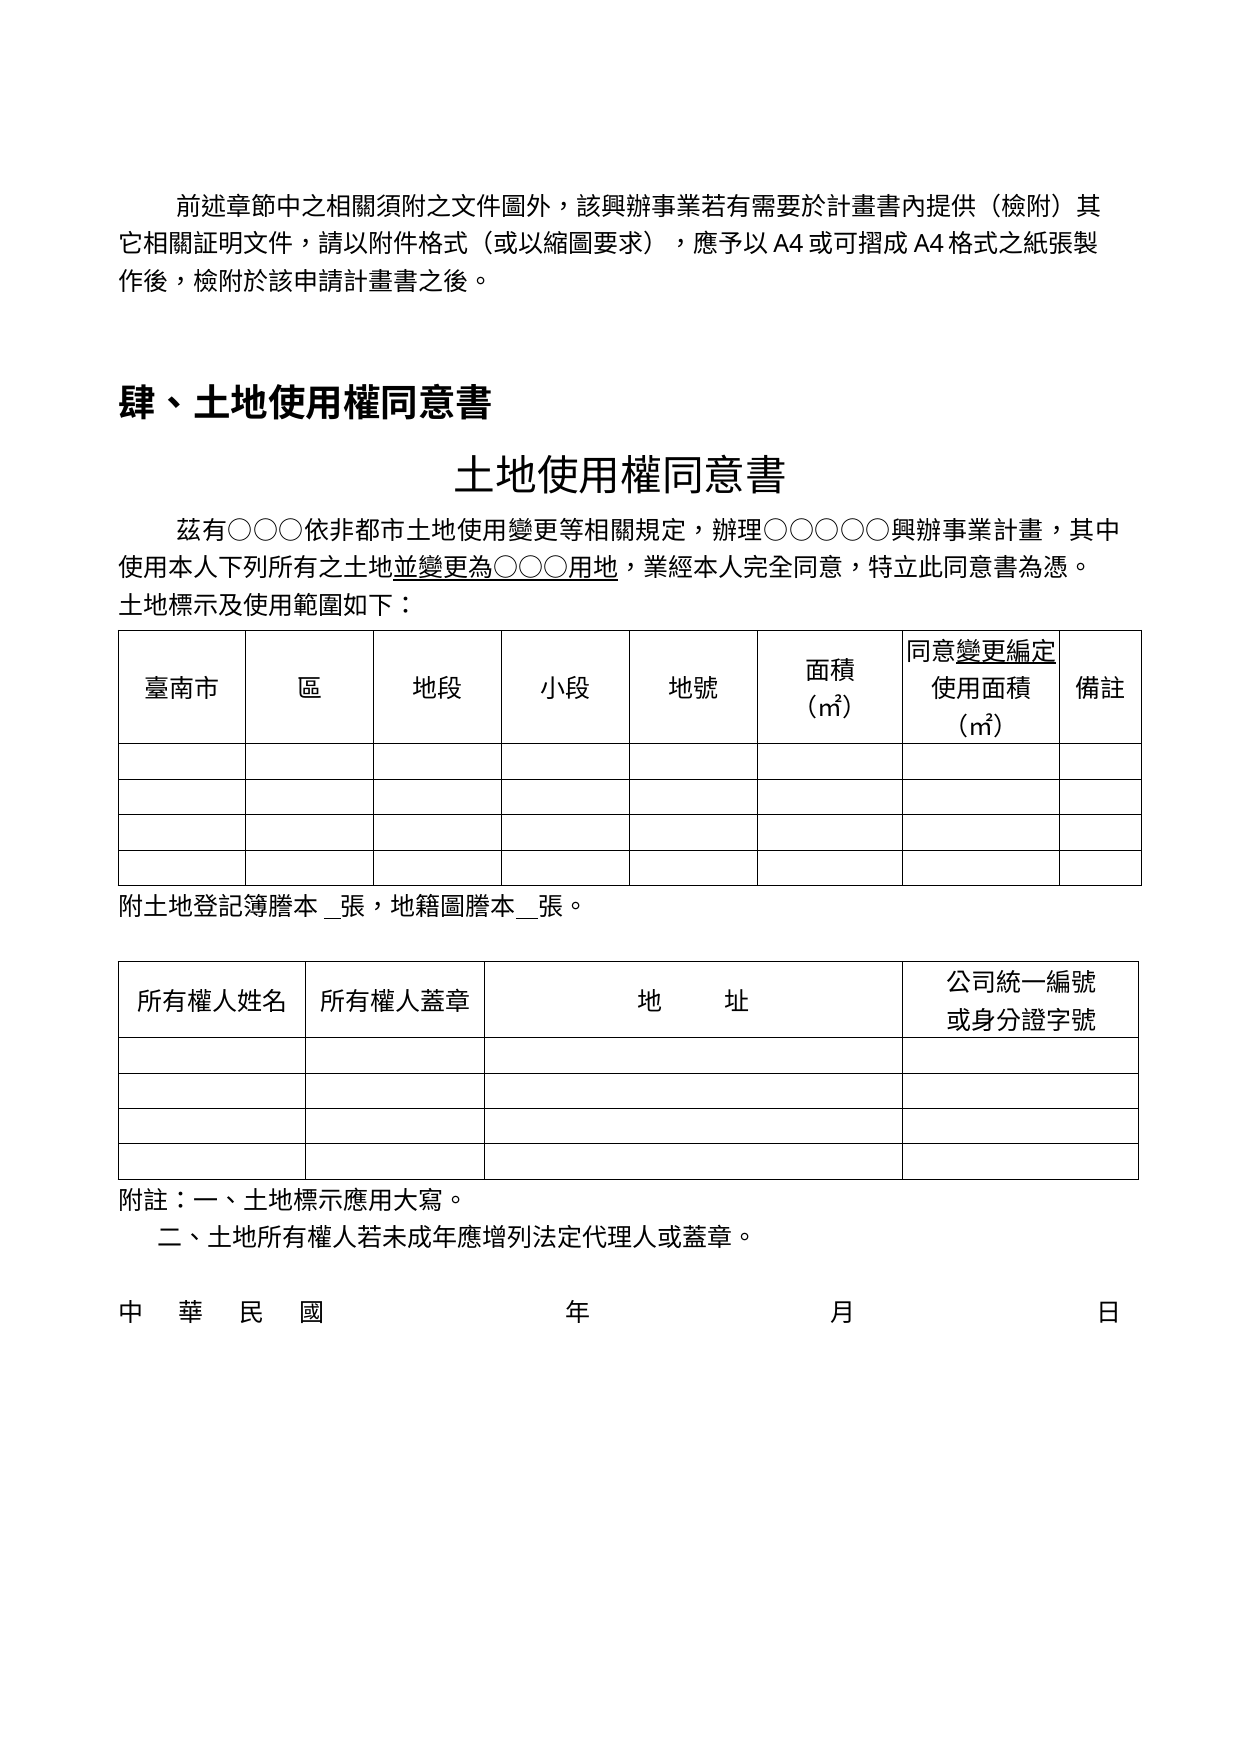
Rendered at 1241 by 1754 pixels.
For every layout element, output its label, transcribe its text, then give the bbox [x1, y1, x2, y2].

table_header 所有權人姓名 [119, 962, 305, 1037]
table_cell [1060, 744, 1141, 779]
text 附註：一、土地標示應用大寫。 [118, 1180, 1122, 1217]
table_cell [246, 815, 373, 849]
table_cell [903, 815, 1059, 849]
table_cell [306, 1038, 484, 1072]
table_cell [119, 780, 245, 814]
table_cell [119, 1109, 305, 1143]
table_cell [246, 744, 373, 779]
table_cell [502, 851, 629, 885]
table_cell [758, 744, 902, 779]
text 土地使用權同意書 [118, 435, 1122, 510]
table_cell [903, 1144, 1138, 1179]
table_cell [374, 851, 501, 885]
table_cell [485, 1109, 902, 1143]
text 中華民國 年 月 日 [118, 1292, 1122, 1330]
table_cell [306, 1144, 484, 1179]
table_cell [903, 1074, 1138, 1108]
table_cell [485, 1074, 902, 1108]
table_cell [903, 851, 1059, 885]
table_cell [903, 1109, 1138, 1143]
table_cell [903, 1038, 1138, 1072]
table_cell [758, 780, 902, 814]
table_cell [630, 744, 757, 779]
table_cell [1060, 851, 1141, 885]
text 前述章節中之相關須附之文件圖外，該興辦事業若有需要於計畫書內提供（檢附）其它相關証明文件，請以附件格式（或以縮圖要求），應予以A4或可摺成A4格式之紙張製作後，檢附於該申請計畫書之後。 [118, 186, 1122, 298]
table_cell [306, 1109, 484, 1143]
table_cell [119, 851, 245, 885]
table_header 同意變更編定使用面積 （㎡） [903, 631, 1059, 743]
table_cell [630, 815, 757, 849]
table_cell [485, 1038, 902, 1072]
text 二、土地所有權人若未成年應增列法定代理人或蓋章。 [118, 1217, 1122, 1255]
table_cell [758, 851, 902, 885]
table_cell [374, 780, 501, 814]
table_cell [119, 1074, 305, 1108]
table_header 地段 [374, 631, 501, 743]
table_cell [119, 1038, 305, 1072]
table_cell [903, 780, 1059, 814]
text 肆、土地使用權同意書 [118, 373, 1122, 427]
table_header 臺南市 [119, 631, 245, 743]
table_cell [374, 815, 501, 849]
text 土地標示及使用範圍如下： [118, 585, 1122, 622]
table_cell [1060, 780, 1141, 814]
table_cell [119, 815, 245, 849]
table_header 地 址 [485, 962, 902, 1037]
table_header 備註 [1060, 631, 1141, 743]
table_cell [502, 744, 629, 779]
table_header 公司統一編號 或身分證字號 [903, 962, 1138, 1037]
text 附土地登記簿謄本 張，地籍圖謄本 張。 [118, 886, 1122, 923]
table_cell [246, 851, 373, 885]
table_cell [374, 744, 501, 779]
table_cell [630, 851, 757, 885]
table_cell [119, 744, 245, 779]
table_header 小段 [502, 631, 629, 743]
table_cell [502, 780, 629, 814]
table_header 面積 （㎡） [758, 631, 902, 743]
table_cell [502, 815, 629, 849]
table_cell [485, 1144, 902, 1179]
table_cell [758, 815, 902, 849]
table_cell [903, 744, 1059, 779]
table_header 所有權人蓋章 [306, 962, 484, 1037]
table_cell [306, 1074, 484, 1108]
text 茲有○○○依非都市土地使用變更等相關規定，辦理○○○○○興辦事業計畫，其中使用本人下列所有之土地並變更為○○○用地，業經本人完全同意，特立此同意書為憑。 [118, 510, 1122, 585]
table_cell [246, 780, 373, 814]
table_cell [1060, 815, 1141, 849]
table_cell [630, 780, 757, 814]
table_header 地號 [630, 631, 757, 743]
table_header 區 [246, 631, 373, 743]
table_cell [119, 1144, 305, 1179]
